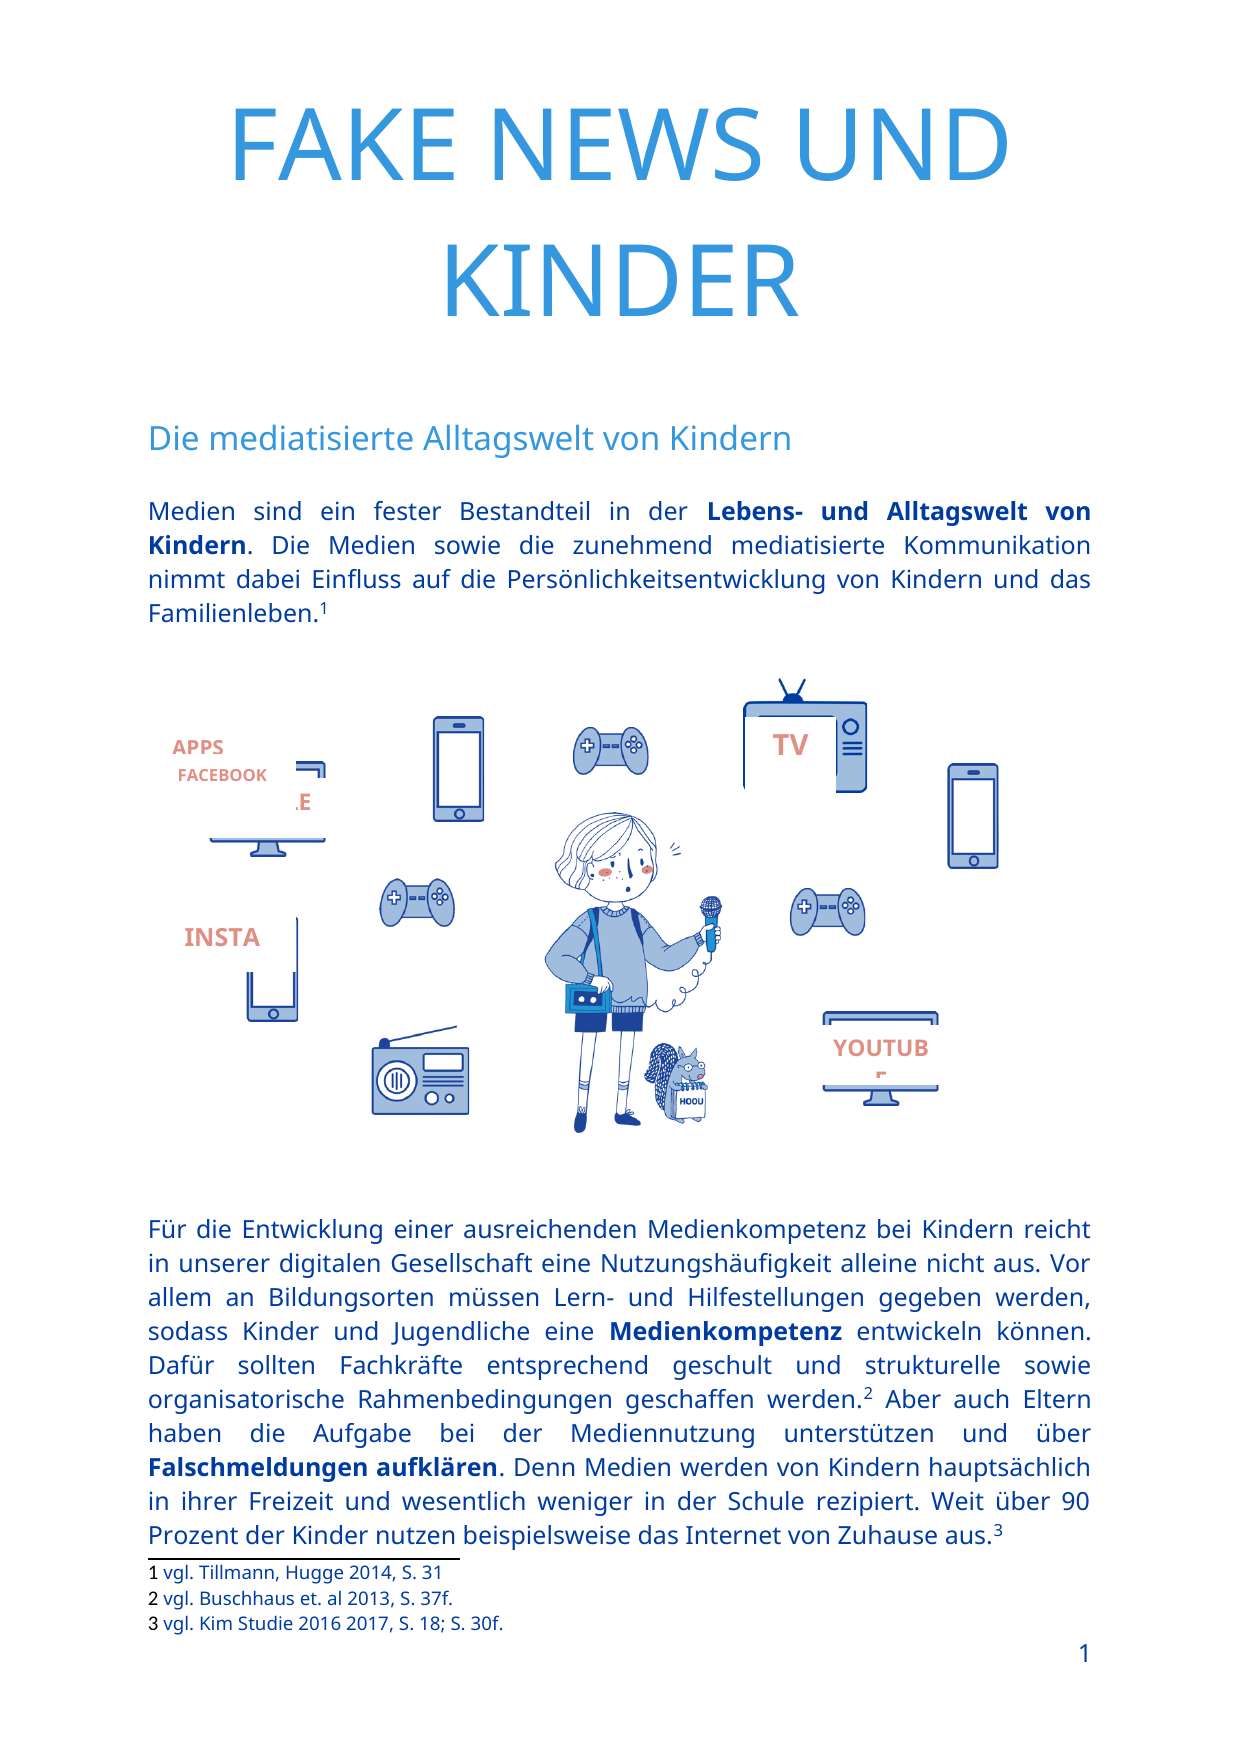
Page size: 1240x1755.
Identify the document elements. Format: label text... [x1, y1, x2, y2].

text YOUTUBE [828, 1032, 933, 1077]
text vgl. Tillmann, Hugge 2014, S. 31 [148, 1559, 1092, 1585]
text Die mediatisierte Alltagswelt von Kindern [148, 414, 1092, 460]
text Medien sind ein fester Bestandteil in der Lebens- und Alltagswelt von Kindern. Die Medien sowie die zunehmend mediatisierte Kommunikation nimmt dabei Einfluss auf die Persönlichkeitsentwicklung von Kindern und das Familienleben. [148, 494, 1092, 630]
text Für die Entwicklung einer ausreichenden Medienkompetenz bei Kindern reicht in unserer digitalen Gesellschaft eine Nutzungshäufigkeit alleine nicht aus. Vor allem an Bildungsorten müssen Lern- und Hilfestellungen gegeben werden, sodass Kinder und Jugendliche eine Medienkompetenz entwickeln können. Dafür sollten Fachkräfte entsprechend geschult und strukturelle sowie organisatorische Rahmenbedingungen geschaffen werden. Aber auch Eltern haben die Aufgabe bei der Mediennutzung unterstützen und über Falschmeldungen aufklären. Denn Medien werden von Kindern hauptsächlich in ihrer Freizeit und wesentlich weniger in der Schule rezipiert. Weit über 90 Prozent der Kinder nutzen beispielsweise das Internet von Zuhause aus. [148, 1211, 1092, 1552]
text GOOGLE [211, 786, 316, 817]
text FAKE NEWS UND KINDER [148, 74, 1092, 346]
text vgl. Kim Studie 2016 2017, S. 18; S. 30f. [148, 1610, 1092, 1636]
text TV [760, 724, 821, 764]
text vgl. Buschhaus et. al 2013, S. 37f. [148, 1585, 1092, 1610]
text APPS [163, 733, 233, 754]
text INSTA [163, 919, 281, 953]
text FACEBOOK [163, 763, 281, 786]
